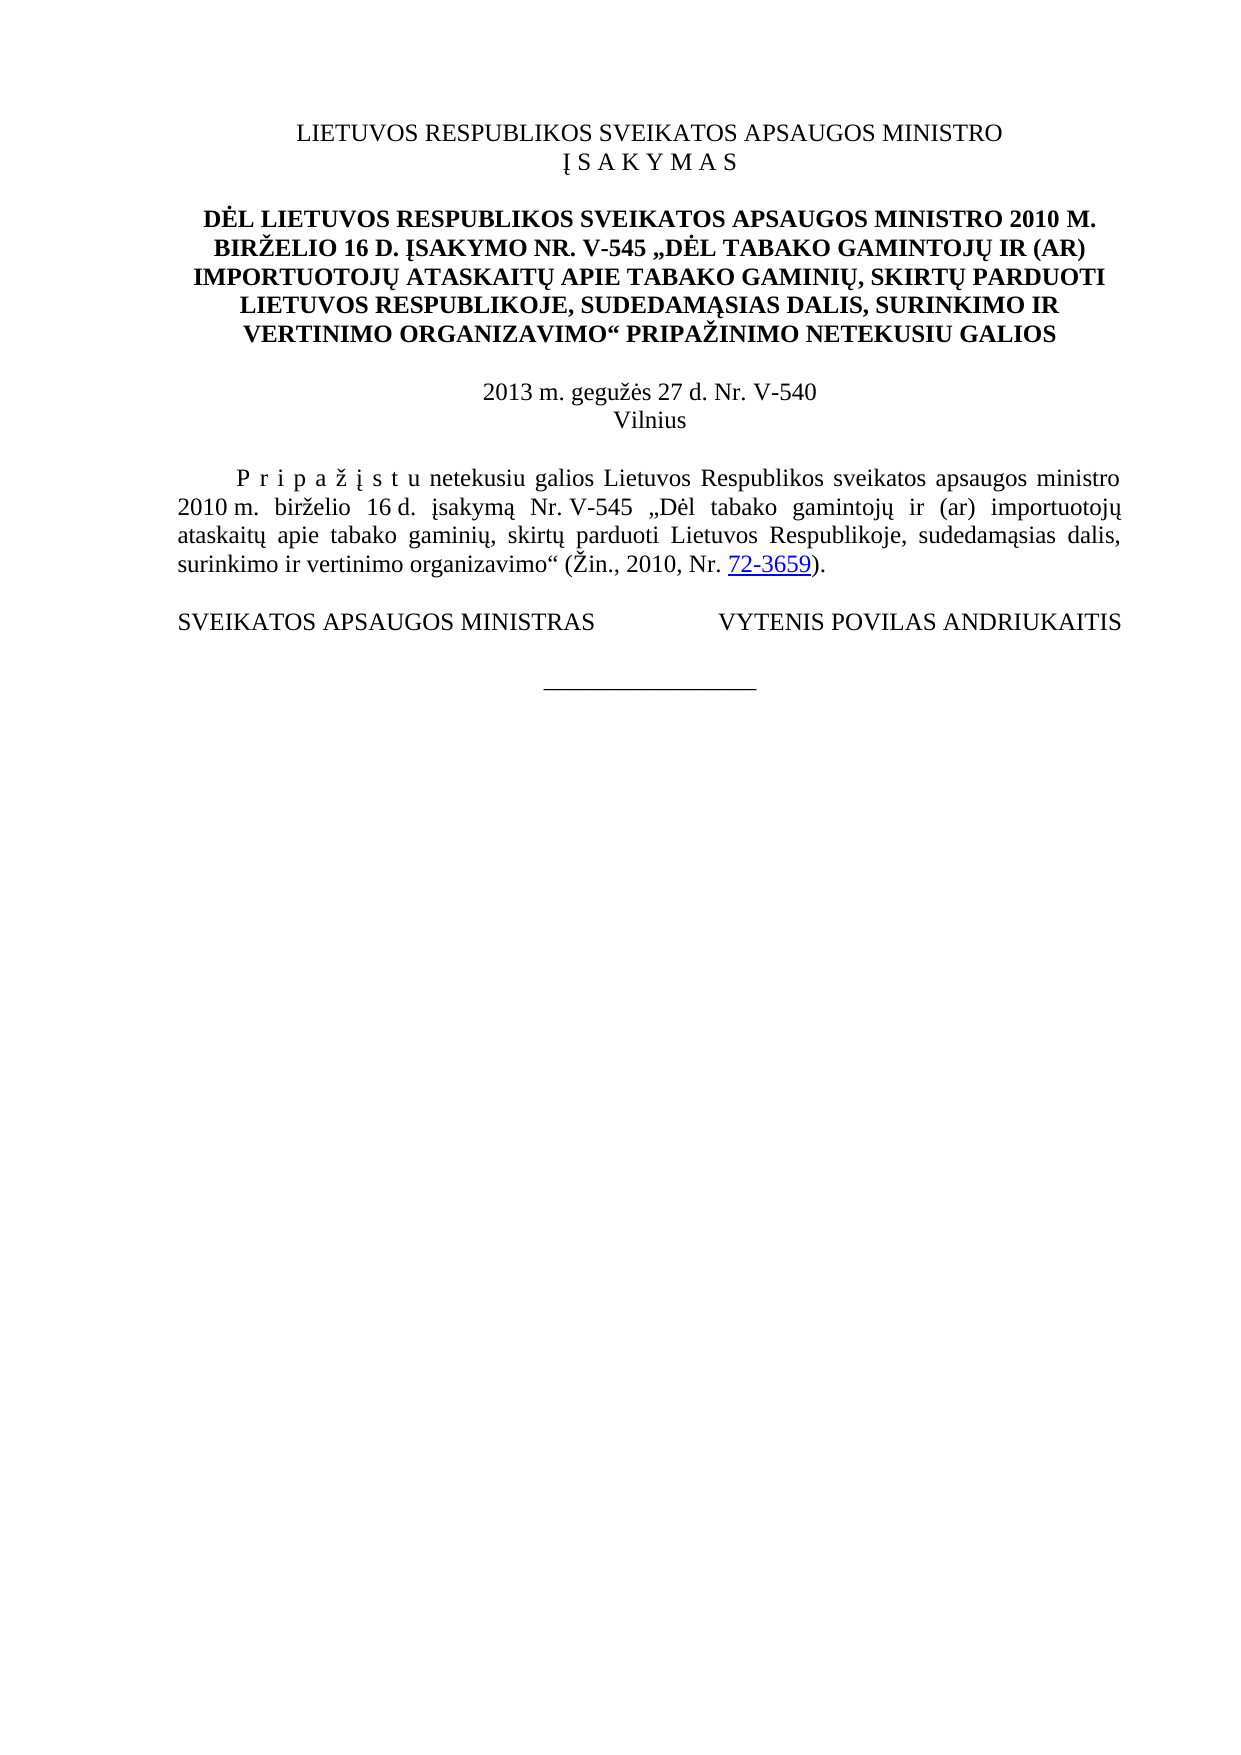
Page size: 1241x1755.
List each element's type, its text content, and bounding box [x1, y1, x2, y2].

text DĖL LIETUVOS RESPUBLIKOS SVEIKATOS APSAUGOS MINISTRO 2010 M. BIRŽELIO 16 D. ĮSAKYMO Nr. v-545 „DĖL TABAKO GAMINTOJŲ IR (AR) IMPORTUOTOJŲ ATASKAITŲ apie TABAKO GAMINIŲ, SKIRTŲ PARDUOTI LIETUVOS RESPUBLIKOJE, SUDEDAMĄSIAS DALIS, surinkimo ir vertinimo organizavimo“ PRIPAŽINIMO NETEKUSIU GALIOS [177, 204, 1122, 348]
text _________________ [177, 664, 1122, 693]
text Vilnius [177, 406, 1122, 434]
text 2013 m. gegužės 27 d. Nr. V-540 [177, 377, 1122, 406]
text P r i p a ž į s t u netekusiu galios Lietuvos Respublikos sveikatos apsaugos ministro 2010 m. birželio 16 d. įsakymą Nr. V-545 „Dėl tabako gamintojų ir (ar) importuotojų ataskaitų apie tabako gaminių, skirtų parduoti Lietuvos Respublikoje, sudedamąsias dalis, surinkimo ir vertinimo organizavimo“ (Žin., 2010, Nr. 72-3659). [177, 463, 1122, 578]
text Į S A K Y M A S [177, 147, 1122, 176]
text LIETUVOS RESPUBLIKOS SVEIKATOS APSAUGOS MINISTRO [177, 118, 1122, 147]
text SVEIKATOS APSAUGOS MINISTRAS VYTENIS POVILAS ANDRIUKAITIS [177, 607, 1122, 636]
